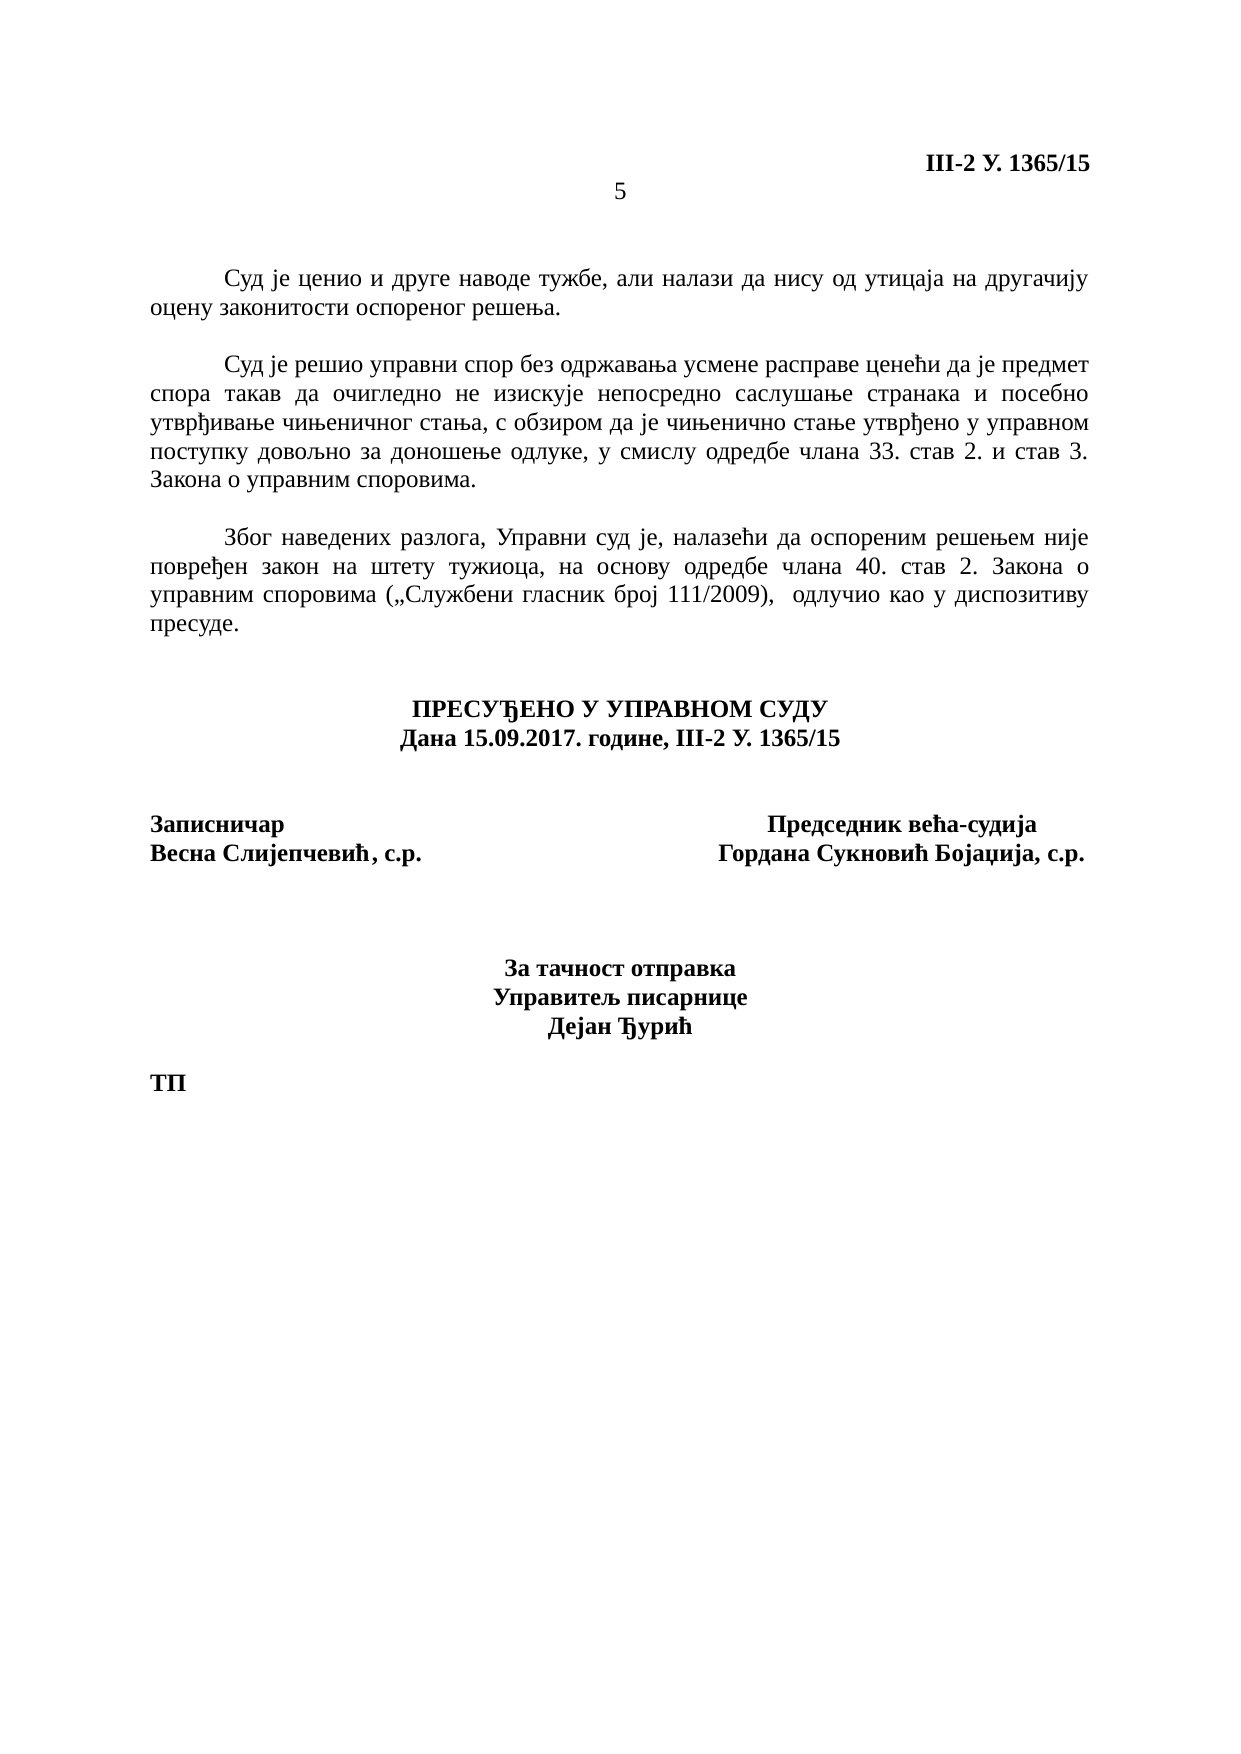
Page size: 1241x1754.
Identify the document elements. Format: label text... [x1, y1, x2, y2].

text Дејан Ђурић [150, 1011, 1090, 1039]
text ТП [150, 1068, 1090, 1097]
text Због наведених разлога, Управни суд је, налазећи да оспореним решењем није повређен закон на штету тужиоца, на основу одредбе члана 40. став 2. Закона о управним споровима („Службени гласник број 111/2009), одлучио као у диспозитиву пресуде. [150, 522, 1090, 637]
text Дана 15.09.2017. године, III-2 У. 1365/15 [150, 723, 1090, 752]
text Суд је ценио и друге наводе тужбе, али налази да нису од утицаја на другачију оцену законитости оспореног решења. [150, 263, 1090, 321]
text За тачност отправка [150, 953, 1090, 982]
text Весна Слијепчевић , с.р. Гордана Сукновић Бојаџија, с.р. [150, 838, 1090, 867]
text Записничар Председник већа-судија [150, 809, 1090, 838]
text Управитељ писарнице [150, 982, 1090, 1011]
text ПРЕСУЂЕНО У УПРАВНОМ СУДУ [150, 694, 1090, 723]
text Суд је решио управни спор без одржавања усмене расправе ценећи да је предмет спора такав да очигледно не изискује непосредно саслушање странака и посебно утврђивање чињеничног стања, с обзиром да је чињенично стање утврђено у управном поступку довољно за доношење одлуке, у смислу одредбе члана 33. став 2. и став 3. Закона о управним споровима. [150, 349, 1090, 493]
